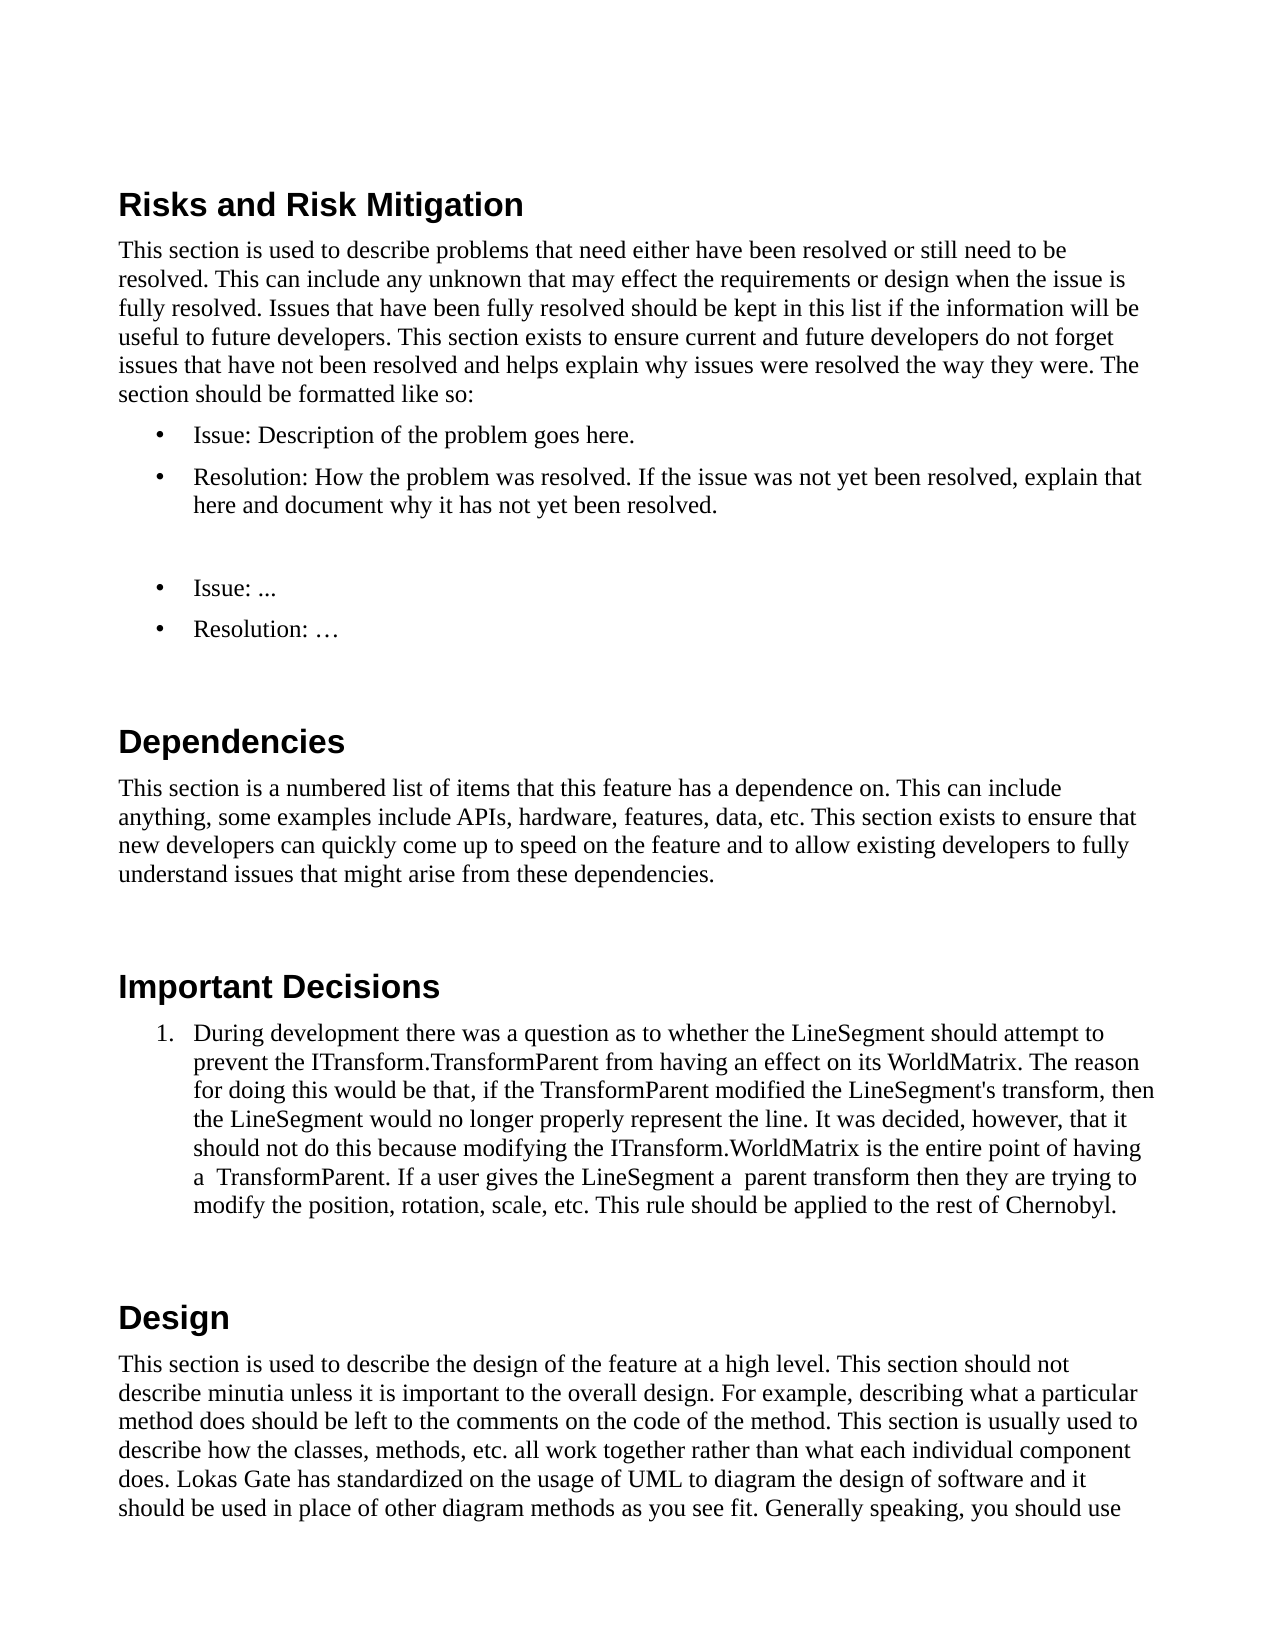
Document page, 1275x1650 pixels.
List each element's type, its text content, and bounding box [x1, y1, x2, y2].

list Resolution: How the problem was resolved. If the issue was not yet been resolved, explain that here and document why it has not yet been resolved. [156, 462, 1157, 519]
list During development there was a question as to whether the LineSegment should attempt to prevent the ITransform.TransformParent from having an effect on its WorldMatrix. The reason for doing this would be that, if the TransformParent modified the LineSegment's transform, then the LineSegment would no longer properly represent the line. It was decided, however, that it should not do this because modifying the ITransform.WorldMatrix is the entire point of having a TransformParent. If a user gives the LineSegment a parent transform then they are trying to modify the position, rotation, scale, etc. This rule should be applied to the rest of Chernobyl. [156, 1018, 1157, 1219]
text This section is used to describe the design of the feature at a high level. This section should not describe minutia unless it is important to the overall design. For example, describing what a particular method does should be left to the comments on the code of the method. This section is usually used to describe how the classes, methods, etc. all work together rather than what each individual component does. Lokas Gate has standardized on the usage of UML to diagram the design of software and it should be used in place of other diagram methods as you see fit. Generally speaking, you should use [118, 1349, 1157, 1521]
list Issue: ... [156, 573, 1157, 602]
subtitle Dependencies [118, 722, 1157, 760]
list Resolution: … [156, 614, 1157, 643]
subtitle Risks and Risk Mitigation [118, 184, 1157, 223]
subtitle Important Decisions [118, 967, 1157, 1005]
text This section is a numbered list of items that this feature has a dependence on. This can include anything, some examples include APIs, hardware, features, data, etc. This section exists to ensure that new developers can quickly come up to speed on the feature and to allow existing developers to fully understand issues that might arise from these dependencies. [118, 773, 1157, 888]
list Issue: Description of the problem goes here. [156, 421, 1157, 449]
text This section is used to describe problems that need either have been resolved or still need to be resolved. This can include any unknown that may effect the requirements or design when the issue is fully resolved. Issues that have been fully resolved should be kept in this list if the information will be useful to future developers. This section exists to ensure current and future developers do not forget issues that have not been resolved and helps explain why issues were resolved the way they were. The section should be formatted like so: [118, 236, 1157, 408]
subtitle Design [118, 1298, 1157, 1336]
